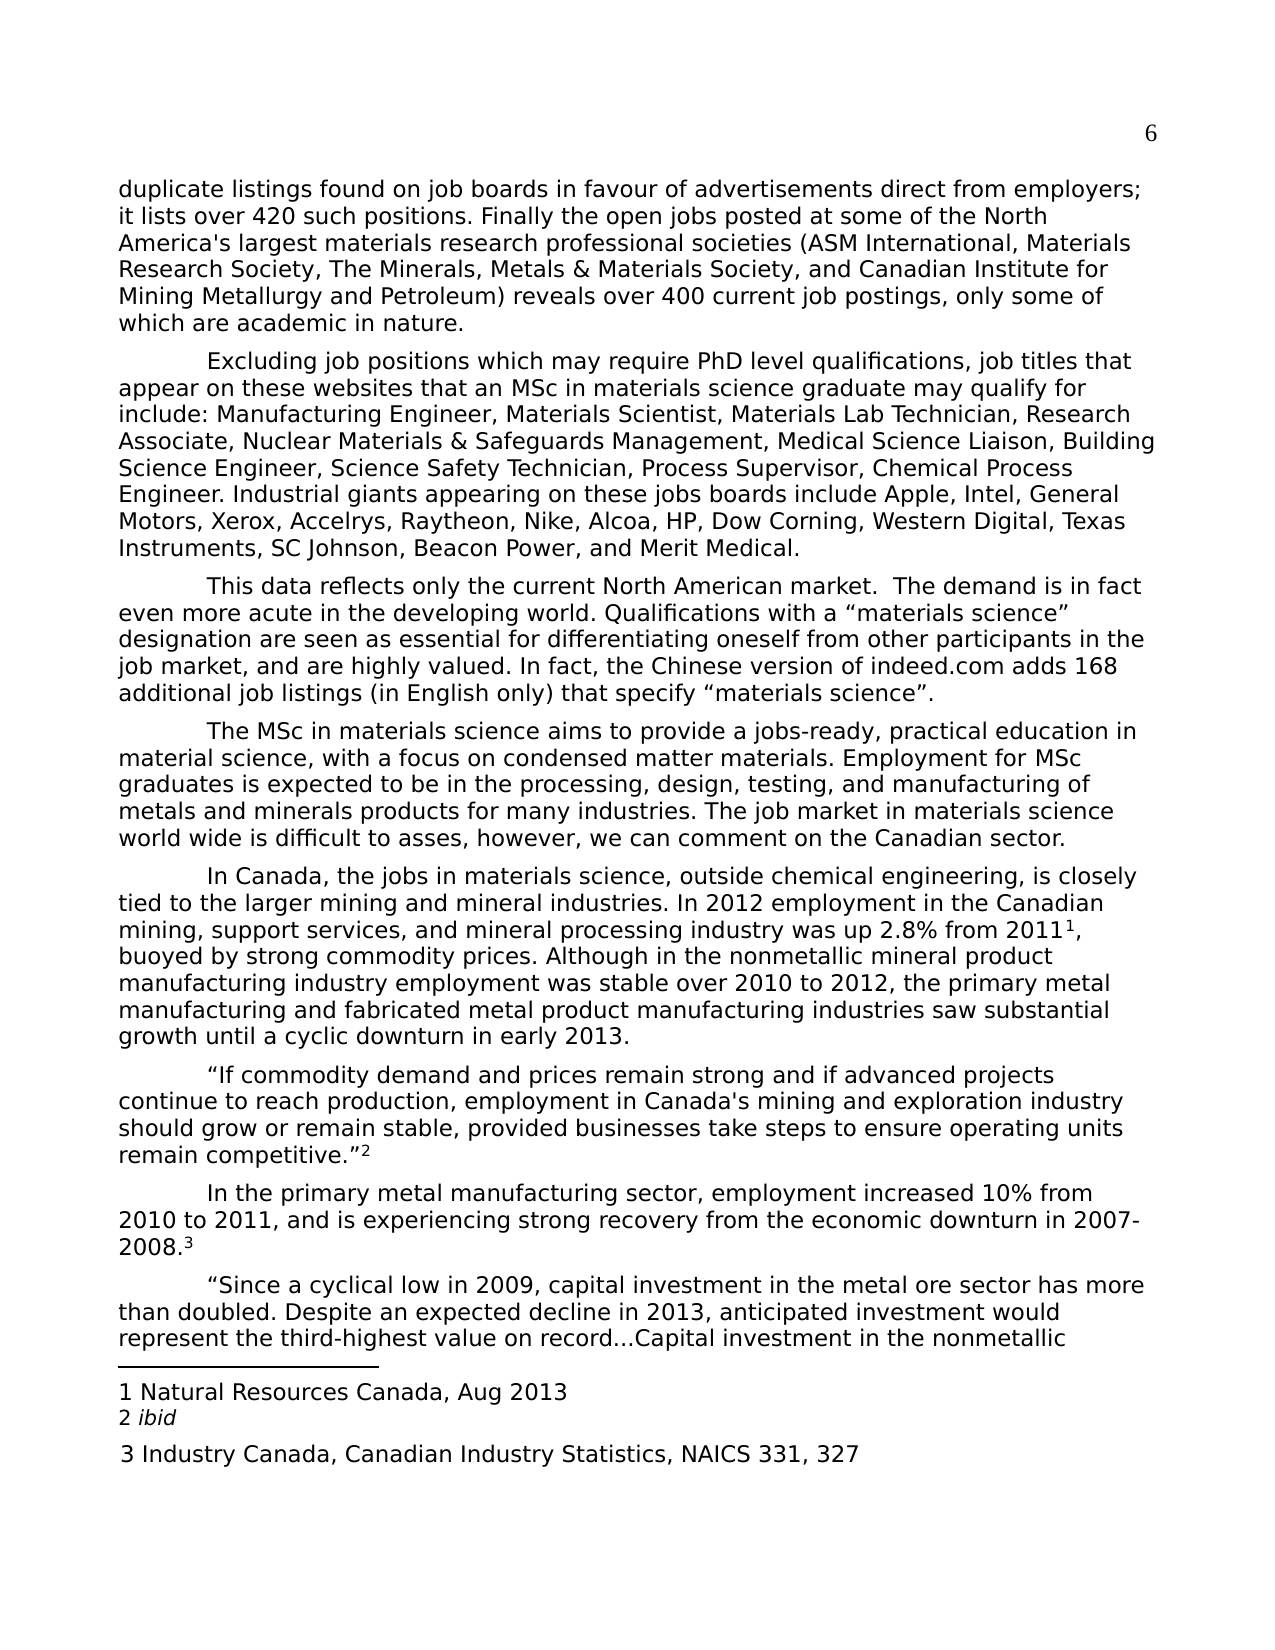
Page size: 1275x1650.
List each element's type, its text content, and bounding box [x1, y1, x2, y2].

text In Canada, the jobs in materials science, outside chemical engineering, is closely tied to the larger mining and mineral industries. In 2012 employment in the Canadian mining, support services, and mineral processing industry was up 2.8% from 2011, buoyed by strong commodity prices. Although in the nonmetallic mineral product manufacturing industry employment was stable over 2010 to 2012, the primary metal manufacturing and fabricated metal product manufacturing industries saw substantial growth until a cyclic downturn in early 2013. [118, 863, 1157, 1050]
text “If commodity demand and prices remain strong and if advanced projects continue to reach production, employment in Canada's mining and exploration industry should grow or remain stable, provided businesses take steps to ensure operating units remain competitive.” [118, 1062, 1157, 1168]
text Industry Canada, Canadian Industry Statistics, NAICS 331, 327 [118, 1442, 1157, 1468]
text Natural Resources Canada, Aug 2013 [118, 1379, 1157, 1406]
text The MSc in materials science aims to provide a jobs-ready, practical education in material science, with a focus on condensed matter materials. Employment for MSc graduates is expected to be in the processing, design, testing, and manufacturing of metals and minerals products for many industries. The job market in materials science world wide is difficult to asses, however, we can comment on the Canadian sector. [118, 718, 1157, 852]
text ibid [118, 1406, 1157, 1430]
text duplicate listings found on job boards in favour of advertisements direct from employers; it lists over 420 such positions. Finally the open jobs posted at some of the North America's largest materials research professional societies (ASM International, Materials Research Society, The Minerals, Metals & Materials Society, and Canadian Institute for Mining Metallurgy and Petroleum) reveals over 400 current job postings, only some of which are academic in nature. [118, 176, 1157, 336]
text Excluding job positions which may require PhD level qualifications, job titles that appear on these websites that an MSc in materials science graduate may qualify for include: Manufacturing Engineer, Materials Scientist, Materials Lab Technician, Research Associate, Nuclear Materials & Safeguards Management, Medical Science Liaison, Building Science Engineer, Science Safety Technician, Process Supervisor, Chemical Process Engineer. Industrial giants appearing on these jobs boards include Apple, Intel, General Motors, Xerox, Accelrys, Raytheon, Nike, Alcoa, HP, Dow Corning, Western Digital, Texas Instruments, SC Johnson, Beacon Power, and Merit Medical. [118, 348, 1157, 561]
text This data reflects only the current North American market. The demand is in fact even more acute in the developing world. Qualifications with a “materials science” designation are seen as essential for differentiating oneself from other participants in the job market, and are highly valued. In fact, the Chinese version of indeed.com adds 168 additional job listings (in English only) that specify “materials science”. [118, 573, 1157, 707]
text “Since a cyclical low in 2009, capital investment in the metal ore sector has more than doubled. Despite an expected decline in 2013, anticipated investment would represent the third-highest value on record...Capital investment in the nonmetallic [118, 1272, 1157, 1352]
text In the primary metal manufacturing sector, employment increased 10% from 2010 to 2011, and is experiencing strong recovery from the economic downturn in 2007-2008. [118, 1180, 1157, 1260]
